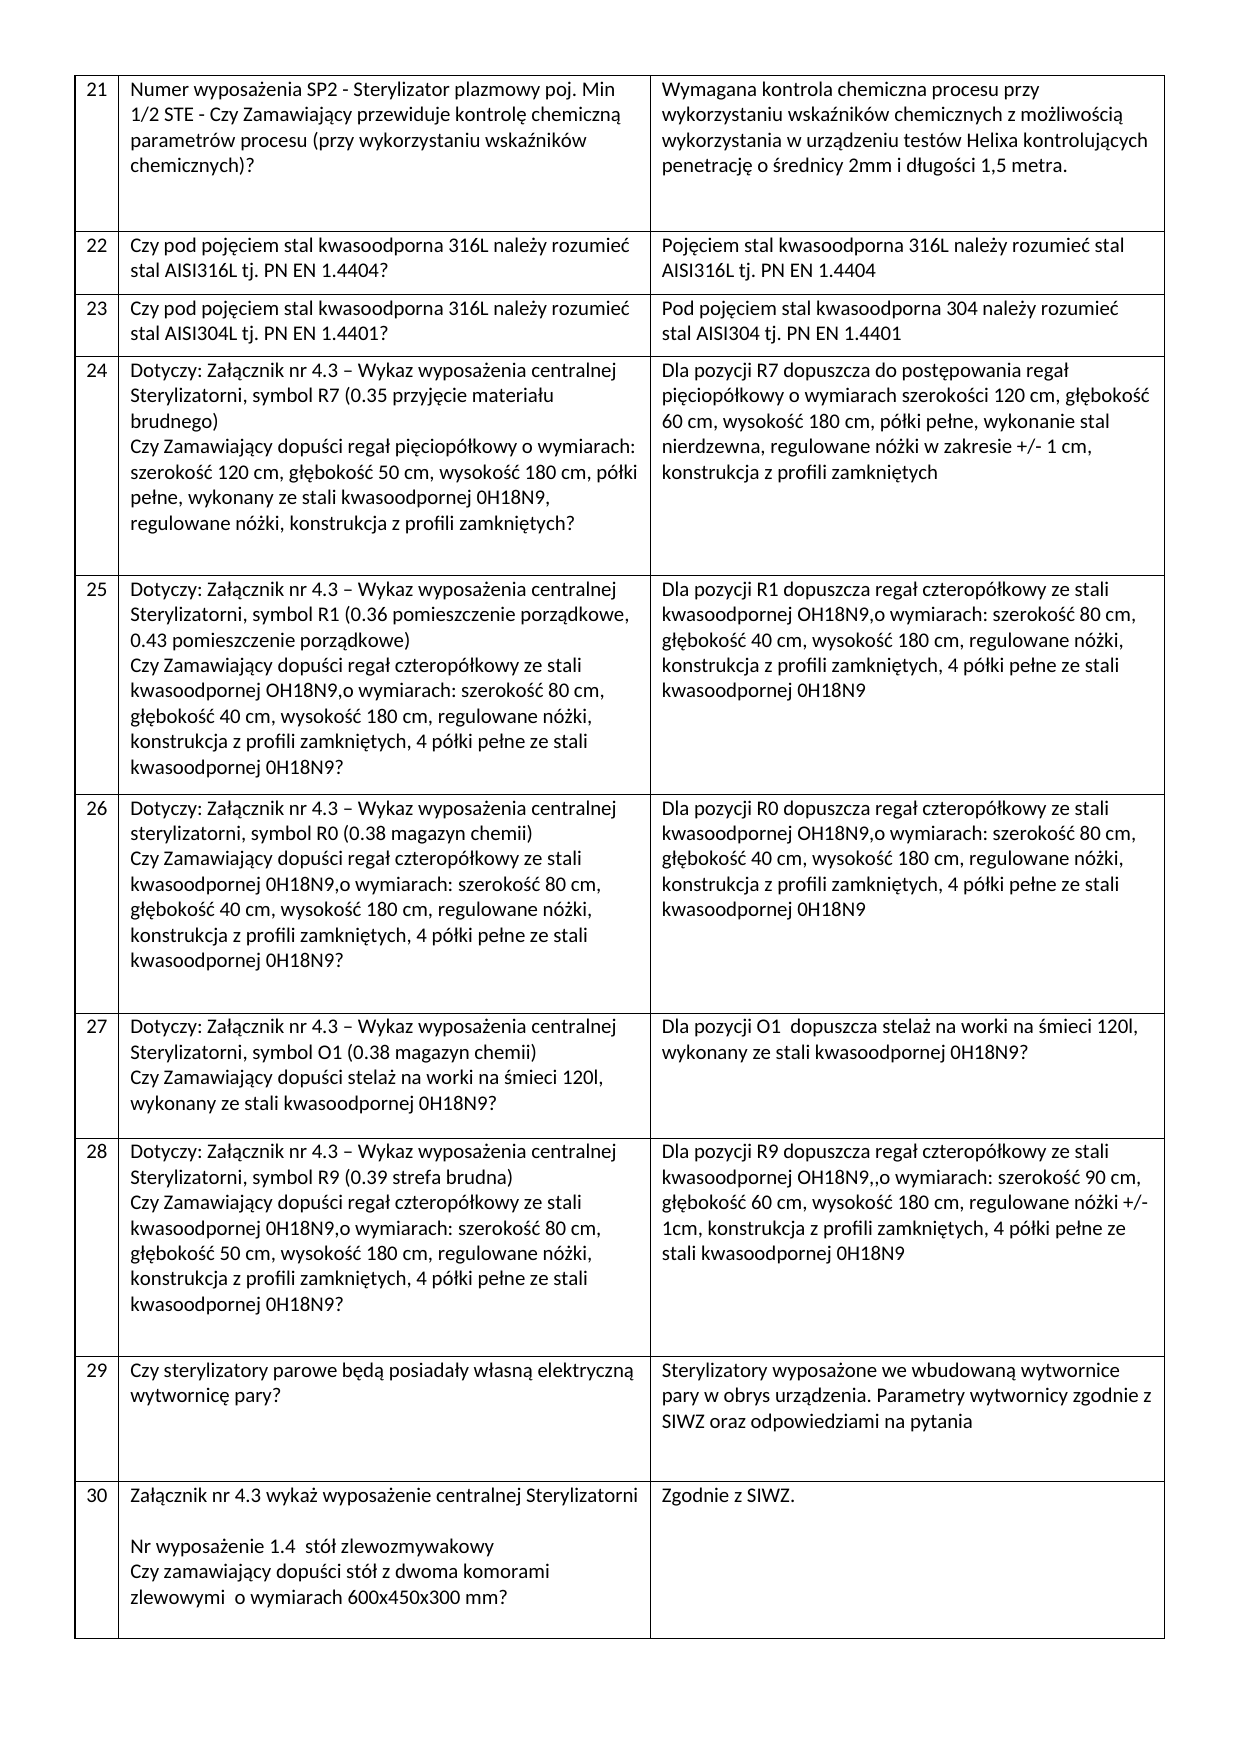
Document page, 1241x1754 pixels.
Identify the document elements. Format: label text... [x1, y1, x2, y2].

table_cell 30 [76, 1482, 118, 1637]
table_cell Dotyczy: Załącznik nr 4.3 – Wykaz wyposażenia centralnej Sterylizatorni, symbol R9 (0.39 strefa brudna) Czy Zamawiający dopuści regał czteropółkowy ze stali kwasoodpornej 0H18N9,o wymiarach: szerokość 80 cm, głębokość 50 cm, wysokość 180 cm, regulowane nóżki, konstrukcja z profili zamkniętych, 4 półki pełne ze stali kwasoodpornej 0H18N9? [119, 1139, 650, 1356]
table_cell 29 [76, 1357, 118, 1481]
table_cell Dla pozycji R0 dopuszcza regał czteropółkowy ze stali kwasoodpornej OH18N9,o wymiarach: szerokość 80 cm, głębokość 40 cm, wysokość 180 cm, regulowane nóżki, konstrukcja z profili zamkniętych, 4 półki pełne ze stali kwasoodpornej 0H18N9 [651, 795, 1164, 1012]
table_cell 21 [76, 76, 118, 231]
table_cell Pod pojęciem stal kwasoodporna 304 należy rozumieć stal AISI304 tj. PN EN 1.4401 [651, 295, 1164, 356]
table_cell Dla pozycji R1 dopuszcza regał czteropółkowy ze stali kwasoodpornej OH18N9,o wymiarach: szerokość 80 cm, głębokość 40 cm, wysokość 180 cm, regulowane nóżki, konstrukcja z profili zamkniętych, 4 półki pełne ze stali kwasoodpornej 0H18N9 [651, 576, 1164, 794]
table_cell Załącznik nr 4.3 wykaż wyposażenie centralnej Sterylizatorni Nr wyposażenie 1.4 stół zlewozmywakowy Czy zamawiający dopuści stół z dwoma komorami zlewowymi o wymiarach 600x450x300 mm? [119, 1482, 650, 1637]
table_cell 26 [76, 795, 118, 1012]
table_cell 25 [76, 576, 118, 794]
table_cell Dla pozycji O1 dopuszcza stelaż na worki na śmieci 120l, wykonany ze stali kwasoodpornej 0H18N9? [651, 1014, 1164, 1137]
table_cell Czy pod pojęciem stal kwasoodporna 316L należy rozumieć stal AISI304L tj. PN EN 1.4401? [119, 295, 650, 356]
table_cell 24 [76, 357, 118, 575]
table_cell Dotyczy: Załącznik nr 4.3 – Wykaz wyposażenia centralnej sterylizatorni, symbol R0 (0.38 magazyn chemii) Czy Zamawiający dopuści regał czteropółkowy ze stali kwasoodpornej 0H18N9,o wymiarach: szerokość 80 cm, głębokość 40 cm, wysokość 180 cm, regulowane nóżki, konstrukcja z profili zamkniętych, 4 półki pełne ze stali kwasoodpornej 0H18N9? [119, 795, 650, 1012]
table_cell Czy pod pojęciem stal kwasoodporna 316L należy rozumieć stal AISI316L tj. PN EN 1.4404? [119, 232, 650, 294]
table_cell Dotyczy: Załącznik nr 4.3 – Wykaz wyposażenia centralnej Sterylizatorni, symbol R7 (0.35 przyjęcie materiału brudnego) Czy Zamawiający dopuści regał pięciopółkowy o wymiarach: szerokość 120 cm, głębokość 50 cm, wysokość 180 cm, półki pełne, wykonany ze stali kwasoodpornej 0H18N9, regulowane nóżki, konstrukcja z profili zamkniętych? [119, 357, 650, 575]
table_cell Dotyczy: Załącznik nr 4.3 – Wykaz wyposażenia centralnej Sterylizatorni, symbol O1 (0.38 magazyn chemii) Czy Zamawiający dopuści stelaż na worki na śmieci 120l, wykonany ze stali kwasoodpornej 0H18N9? [119, 1014, 650, 1137]
table_cell Dla pozycji R7 dopuszcza do postępowania regał pięciopółkowy o wymiarach szerokości 120 cm, głębokość 60 cm, wysokość 180 cm, półki pełne, wykonanie stal nierdzewna, regulowane nóżki w zakresie +/- 1 cm, konstrukcja z profili zamkniętych [651, 357, 1164, 575]
table_cell Wymagana kontrola chemiczna procesu przy wykorzystaniu wskaźników chemicznych z możliwością wykorzystania w urządzeniu testów Helixa kontrolujących penetrację o średnicy 2mm i długości 1,5 metra. [651, 76, 1164, 231]
table_cell 28 [76, 1139, 118, 1356]
table_cell Sterylizatory wyposażone we wbudowaną wytwornice pary w obrys urządzenia. Parametry wytwornicy zgodnie z SIWZ oraz odpowiedziami na pytania [651, 1357, 1164, 1481]
table_cell 27 [76, 1014, 118, 1137]
table_cell Dla pozycji R9 dopuszcza regał czteropółkowy ze stali kwasoodpornej OH18N9,,o wymiarach: szerokość 90 cm, głębokość 60 cm, wysokość 180 cm, regulowane nóżki +/-1cm, konstrukcja z profili zamkniętych, 4 półki pełne ze stali kwasoodpornej 0H18N9 [651, 1139, 1164, 1356]
table_cell Dotyczy: Załącznik nr 4.3 – Wykaz wyposażenia centralnej Sterylizatorni, symbol R1 (0.36 pomieszczenie porządkowe, 0.43 pomieszczenie porządkowe) Czy Zamawiający dopuści regał czteropółkowy ze stali kwasoodpornej OH18N9,o wymiarach: szerokość 80 cm, głębokość 40 cm, wysokość 180 cm, regulowane nóżki, konstrukcja z profili zamkniętych, 4 półki pełne ze stali kwasoodpornej 0H18N9? [119, 576, 650, 794]
table_cell 22 [76, 232, 118, 294]
table_cell 23 [76, 295, 118, 356]
table_cell Czy sterylizatory parowe będą posiadały własną elektryczną wytwornicę pary? [119, 1357, 650, 1481]
table_cell Zgodnie z SIWZ. [651, 1482, 1164, 1637]
table_cell Numer wyposażenia SP2 - Sterylizator plazmowy poj. Min 1/2 STE - Czy Zamawiający przewiduje kontrolę chemiczną parametrów procesu (przy wykorzystaniu wskaźników chemicznych)? [119, 76, 650, 231]
table_cell Pojęciem stal kwasoodporna 316L należy rozumieć stal AISI316L tj. PN EN 1.4404 [651, 232, 1164, 294]
